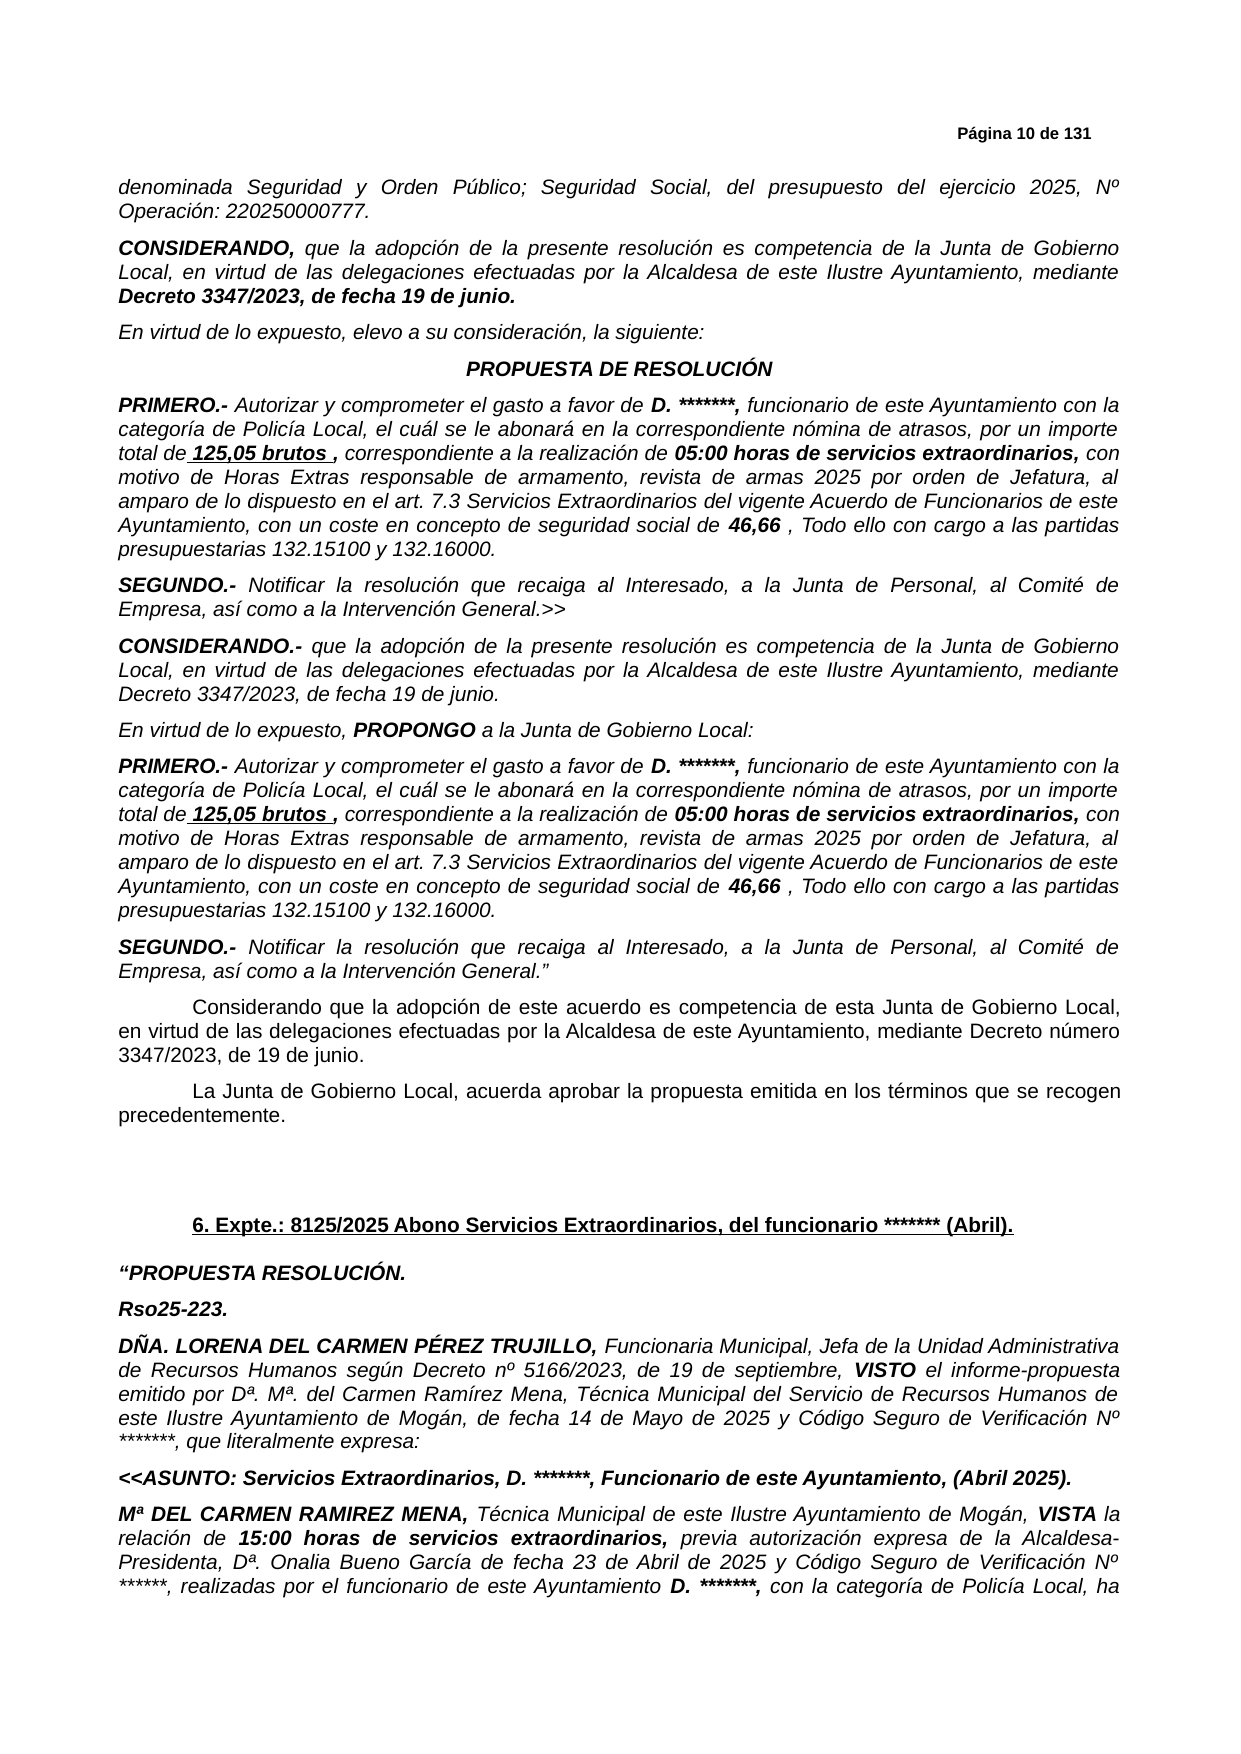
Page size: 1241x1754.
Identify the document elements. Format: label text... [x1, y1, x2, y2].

text “PROPUESTA RESOLUCIÓN. [118, 1261, 1122, 1284]
text denominada Seguridad y Orden Público; Seguridad Social, del presupuesto del ejercicio 2025, Nº Operación: 220250000777. [118, 175, 1122, 223]
text Considerando que la adopción de este acuerdo es competencia de esta Junta de Gobierno Local, en virtud de las delegaciones efectuadas por la Alcaldesa de este Ayuntamiento, mediante Decreto número 3347/2023, de 19 de junio. [118, 995, 1122, 1067]
text PROPUESTA DE RESOLUCIÓN [118, 356, 1122, 380]
text La Junta de Gobierno Local, acuerda aprobar la propuesta emitida en los términos que se recogen precedentemente. [118, 1079, 1122, 1127]
text <<ASUNTO: Servicios Extraordinarios, D. *******, Funcionario de este Ayuntamiento, (Abril 2025). [118, 1466, 1122, 1490]
text En virtud de lo expuesto, elevo a su consideración, la siguiente: [118, 320, 1122, 344]
text 6. Expte.: 8125/2025 Abono Servicios Extraordinarios, del funcionario ******* (Abril). [118, 1213, 1122, 1237]
text Mª DEL CARMEN RAMIREZ MENA, Técnica Municipal de este Ilustre Ayuntamiento de Mogán, VISTA la relación de 15:00 horas de servicios extraordinarios, previa autorización expresa de la Alcaldesa-Presidenta, Dª. Onalia Bueno García de fecha 23 de Abril de 2025 y Código Seguro de Verificación Nº ******, realizadas por el funcionario de este Ayuntamiento D. *******, con la categoría de Policía Local, ha [118, 1502, 1122, 1598]
text PRIMERO.- Autorizar y comprometer el gasto a favor de D. *******, funcionario de este Ayuntamiento con la categoría de Policía Local, el cuál se le abonará en la correspondiente nómina de atrasos, por un importe total de 125,05 brutos , correspondiente a la realización de 05:00 horas de servicios extraordinarios, con motivo de Horas Extras responsable de armamento, revista de armas 2025 por orden de Jefatura, al amparo de lo dispuesto en el art. 7.3 Servicios Extraordinarios del vigente Acuerdo de Funcionarios de este Ayuntamiento, con un coste en concepto de seguridad social de 46,66 , Todo ello con cargo a las partidas presupuestarias 132.15100 y 132.16000. [118, 393, 1122, 561]
text CONSIDERANDO.- que la adopción de la presente resolución es competencia de la Junta de Gobierno Local, en virtud de las delegaciones efectuadas por la Alcaldesa de este Ilustre Ayuntamiento, mediante Decreto 3347/2023, de fecha 19 de junio. [118, 633, 1122, 705]
text Rso25-223. [118, 1297, 1122, 1321]
text CONSIDERANDO, que la adopción de la presente resolución es competencia de la Junta de Gobierno Local, en virtud de las delegaciones efectuadas por la Alcaldesa de este Ilustre Ayuntamiento, mediante Decreto 3347/2023, de fecha 19 de junio. [118, 236, 1122, 307]
text En virtud de lo expuesto, PROPONGO a la Junta de Gobierno Local: [118, 718, 1122, 742]
text SEGUNDO.- Notificar la resolución que recaiga al Interesado, a la Junta de Personal, al Comité de Empresa, así como a la Intervención General.>> [118, 573, 1122, 621]
text SEGUNDO.- Notificar la resolución que recaiga al Interesado, a la Junta de Personal, al Comité de Empresa, así como a la Intervención General.” [118, 934, 1122, 982]
text DÑA. LORENA DEL CARMEN PÉREZ TRUJILLO, Funcionaria Municipal, Jefa de la Unidad Administrativa de Recursos Humanos según Decreto nº 5166/2023, de 19 de septiembre, VISTO el informe-propuesta emitido por Dª. Mª. del Carmen Ramírez Mena, Técnica Municipal del Servicio de Recursos Humanos de este Ilustre Ayuntamiento de Mogán, de fecha 14 de Mayo de 2025 y Código Seguro de Verificación Nº *******, que literalmente expresa: [118, 1333, 1122, 1453]
text PRIMERO.- Autorizar y comprometer el gasto a favor de D. *******, funcionario de este Ayuntamiento con la categoría de Policía Local, el cuál se le abonará en la correspondiente nómina de atrasos, por un importe total de 125,05 brutos , correspondiente a la realización de 05:00 horas de servicios extraordinarios, con motivo de Horas Extras responsable de armamento, revista de armas 2025 por orden de Jefatura, al amparo de lo dispuesto en el art. 7.3 Servicios Extraordinarios del vigente Acuerdo de Funcionarios de este Ayuntamiento, con un coste en concepto de seguridad social de 46,66 , Todo ello con cargo a las partidas presupuestarias 132.15100 y 132.16000. [118, 754, 1122, 922]
